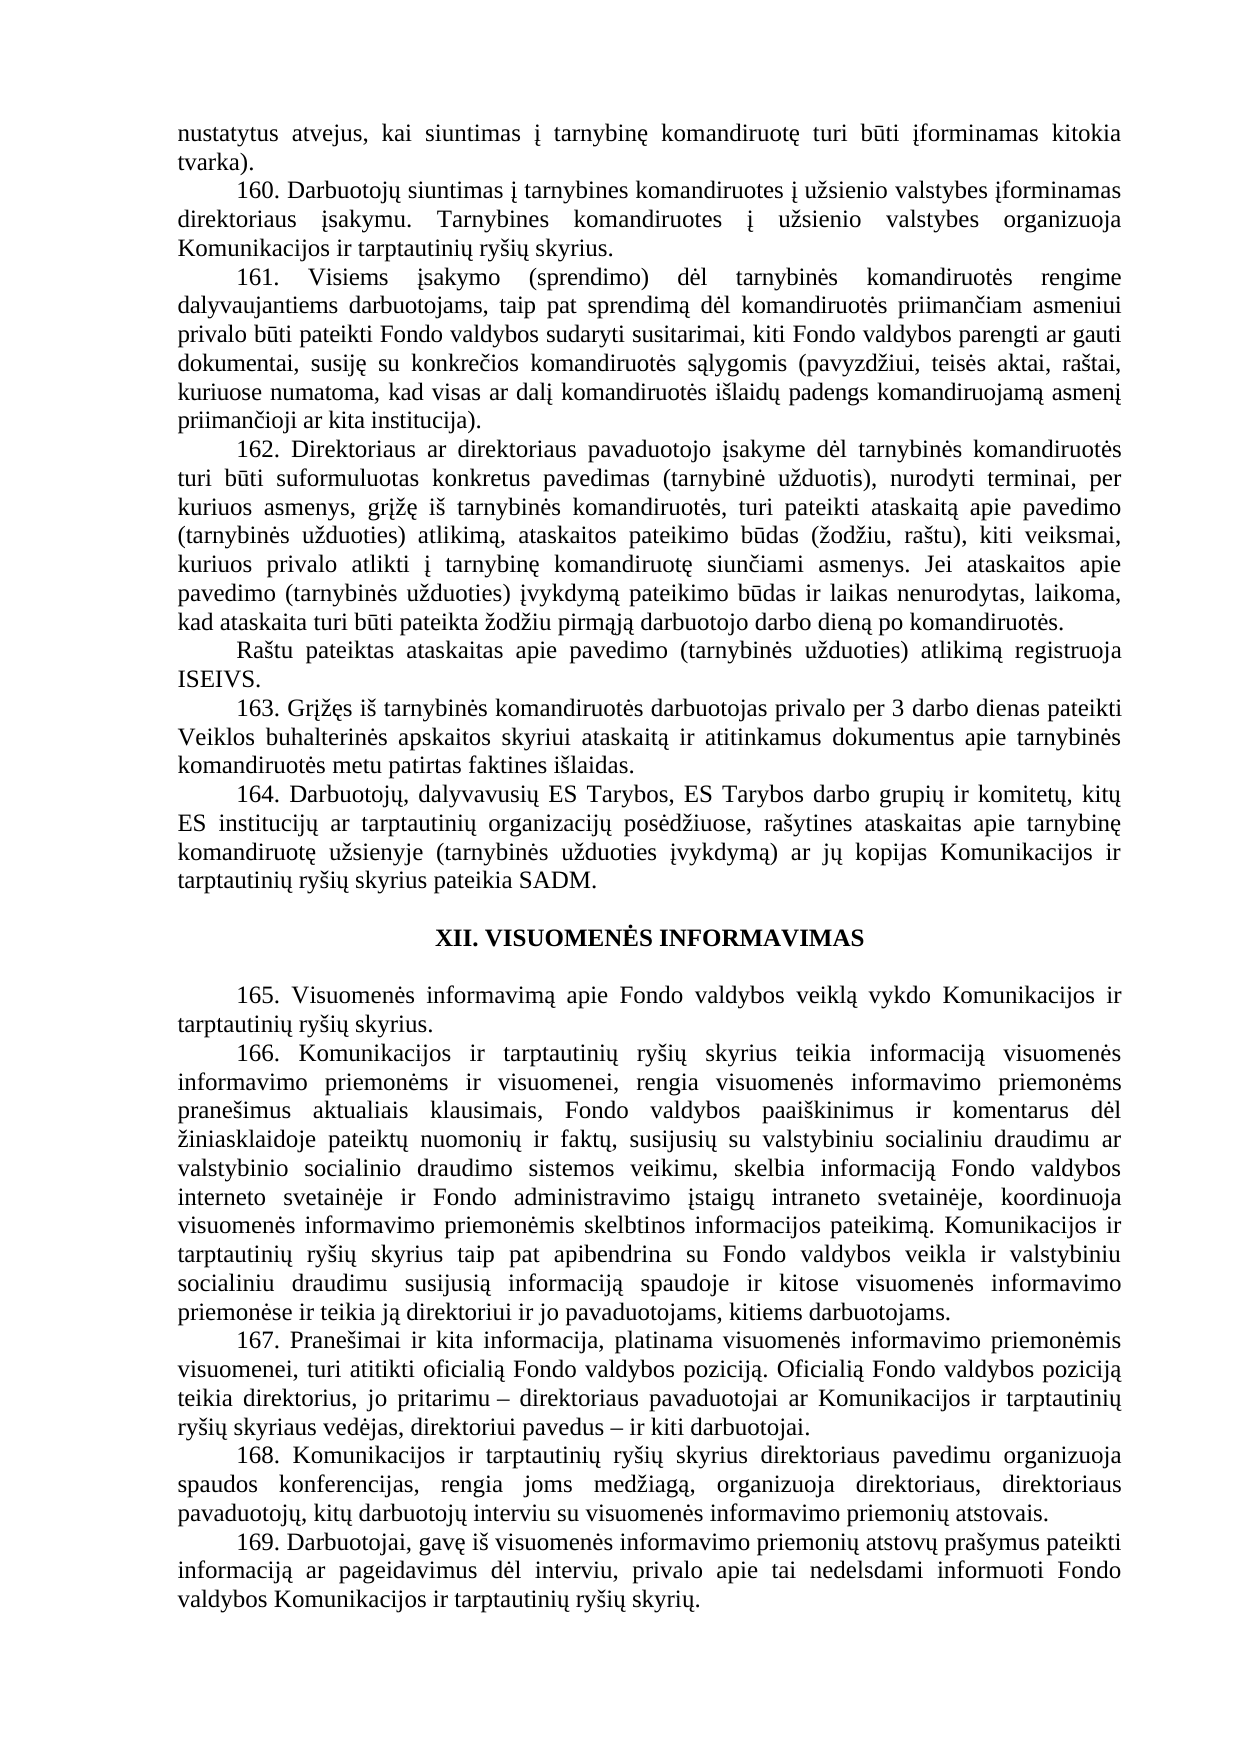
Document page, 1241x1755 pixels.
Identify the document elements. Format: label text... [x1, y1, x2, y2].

text 169. Darbuotojai, gavę iš visuomenės informavimo priemonių atstovų prašymus pateikti informaciją ar pageidavimus dėl interviu, privalo apie tai nedelsdami informuoti Fondo valdybos Komunikacijos ir tarptautinių ryšių skyrių. [177, 1527, 1122, 1613]
text 165. Visuomenės informavimą apie Fondo valdybos veiklą vykdo Komunikacijos ir tarptautinių ryšių skyrius. [177, 981, 1122, 1038]
text 167. Pranešimai ir kita informacija, platinama visuomenės informavimo priemonėmis visuomenei, turi atitikti oficialią Fondo valdybos poziciją. Oficialią Fondo valdybos poziciją teikia direktorius, jo pritarimu – direktoriaus pavaduotojai ar Komunikacijos ir tarptautinių ryšių skyriaus vedėjas, direktoriui pavedus – ir kiti darbuotojai. [177, 1326, 1122, 1441]
text Raštu pateiktas ataskaitas apie pavedimo (tarnybinės užduoties) atlikimą registruoja ISEIVS. [177, 636, 1122, 693]
text 162. Direktoriaus ar direktoriaus pavaduotojo įsakyme dėl tarnybinės komandiruotės turi būti suformuluotas konkretus pavedimas (tarnybinė užduotis), nurodyti terminai, per kuriuos asmenys, grįžę iš tarnybinės komandiruotės, turi pateikti ataskaitą apie pavedimo (tarnybinės užduoties) atlikimą, ataskaitos pateikimo būdas (žodžiu, raštu), kiti veiksmai, kuriuos privalo atlikti į tarnybinę komandiruotę siunčiami asmenys. Jei ataskaitos apie pavedimo (tarnybinės užduoties) įvykdymą pateikimo būdas ir laikas nenurodytas, laikoma, kad ataskaita turi būti pateikta žodžiu pirmąją darbuotojo darbo dieną po komandiruotės. [177, 434, 1122, 636]
text XII. VISUOMENĖS INFORMAVIMAS [177, 923, 1122, 952]
text 164. Darbuotojų, dalyvavusių ES Tarybos, ES Tarybos darbo grupių ir komitetų, kitų ES institucijų ar tarptautinių organizacijų posėdžiuose, rašytines ataskaitas apie tarnybinę komandiruotę užsienyje (tarnybinės užduoties įvykdymą) ar jų kopijas Komunikacijos ir tarptautinių ryšių skyrius pateikia SADM. [177, 779, 1122, 894]
text 166. Komunikacijos ir tarptautinių ryšių skyrius teikia informaciją visuomenės informavimo priemonėms ir visuomenei, rengia visuomenės informavimo priemonėms pranešimus aktualiais klausimais, Fondo valdybos paaiškinimus ir komentarus dėl žiniasklaidoje pateiktų nuomonių ir faktų, susijusių su valstybiniu socialiniu draudimu ar valstybinio socialinio draudimo sistemos veikimu, skelbia informaciją Fondo valdybos interneto svetainėje ir Fondo administravimo įstaigų intraneto svetainėje, koordinuoja visuomenės informavimo priemonėmis skelbtinos informacijos pateikimą. Komunikacijos ir tarptautinių ryšių skyrius taip pat apibendrina su Fondo valdybos veikla ir valstybiniu socialiniu draudimu susijusią informaciją spaudoje ir kitose visuomenės informavimo priemonėse ir teikia ją direktoriui ir jo pavaduotojams, kitiems darbuotojams. [177, 1038, 1122, 1326]
text 161. Visiems įsakymo (sprendimo) dėl tarnybinės komandiruotės rengime dalyvaujantiems darbuotojams, taip pat sprendimą dėl komandiruotės priimančiam asmeniui privalo būti pateikti Fondo valdybos sudaryti susitarimai, kiti Fondo valdybos parengti ar gauti dokumentai, susiję su konkrečios komandiruotės sąlygomis (pavyzdžiui, teisės aktai, raštai, kuriuose numatoma, kad visas ar dalį komandiruotės išlaidų padengs komandiruojamą asmenį priimančioji ar kita institucija). [177, 262, 1122, 434]
text 163. Grįžęs iš tarnybinės komandiruotės darbuotojas privalo per 3 darbo dienas pateikti Veiklos buhalterinės apskaitos skyriui ataskaitą ir atitinkamus dokumentus apie tarnybinės komandiruotės metu patirtas faktines išlaidas. [177, 693, 1122, 779]
text 160. Darbuotojų siuntimas į tarnybines komandiruotes į užsienio valstybes įforminamas direktoriaus įsakymu. Tarnybines komandiruotes į užsienio valstybes organizuoja Komunikacijos ir tarptautinių ryšių skyrius. [177, 176, 1122, 262]
text 168. Komunikacijos ir tarptautinių ryšių skyrius direktoriaus pavedimu organizuoja spaudos konferencijas, rengia joms medžiagą, organizuoja direktoriaus, direktoriaus pavaduotojų, kitų darbuotojų interviu su visuomenės informavimo priemonių atstovais. [177, 1441, 1122, 1527]
text nustatytus atvejus, kai siuntimas į tarnybinę komandiruotę turi būti įforminamas kitokia tvarka). [177, 118, 1122, 176]
